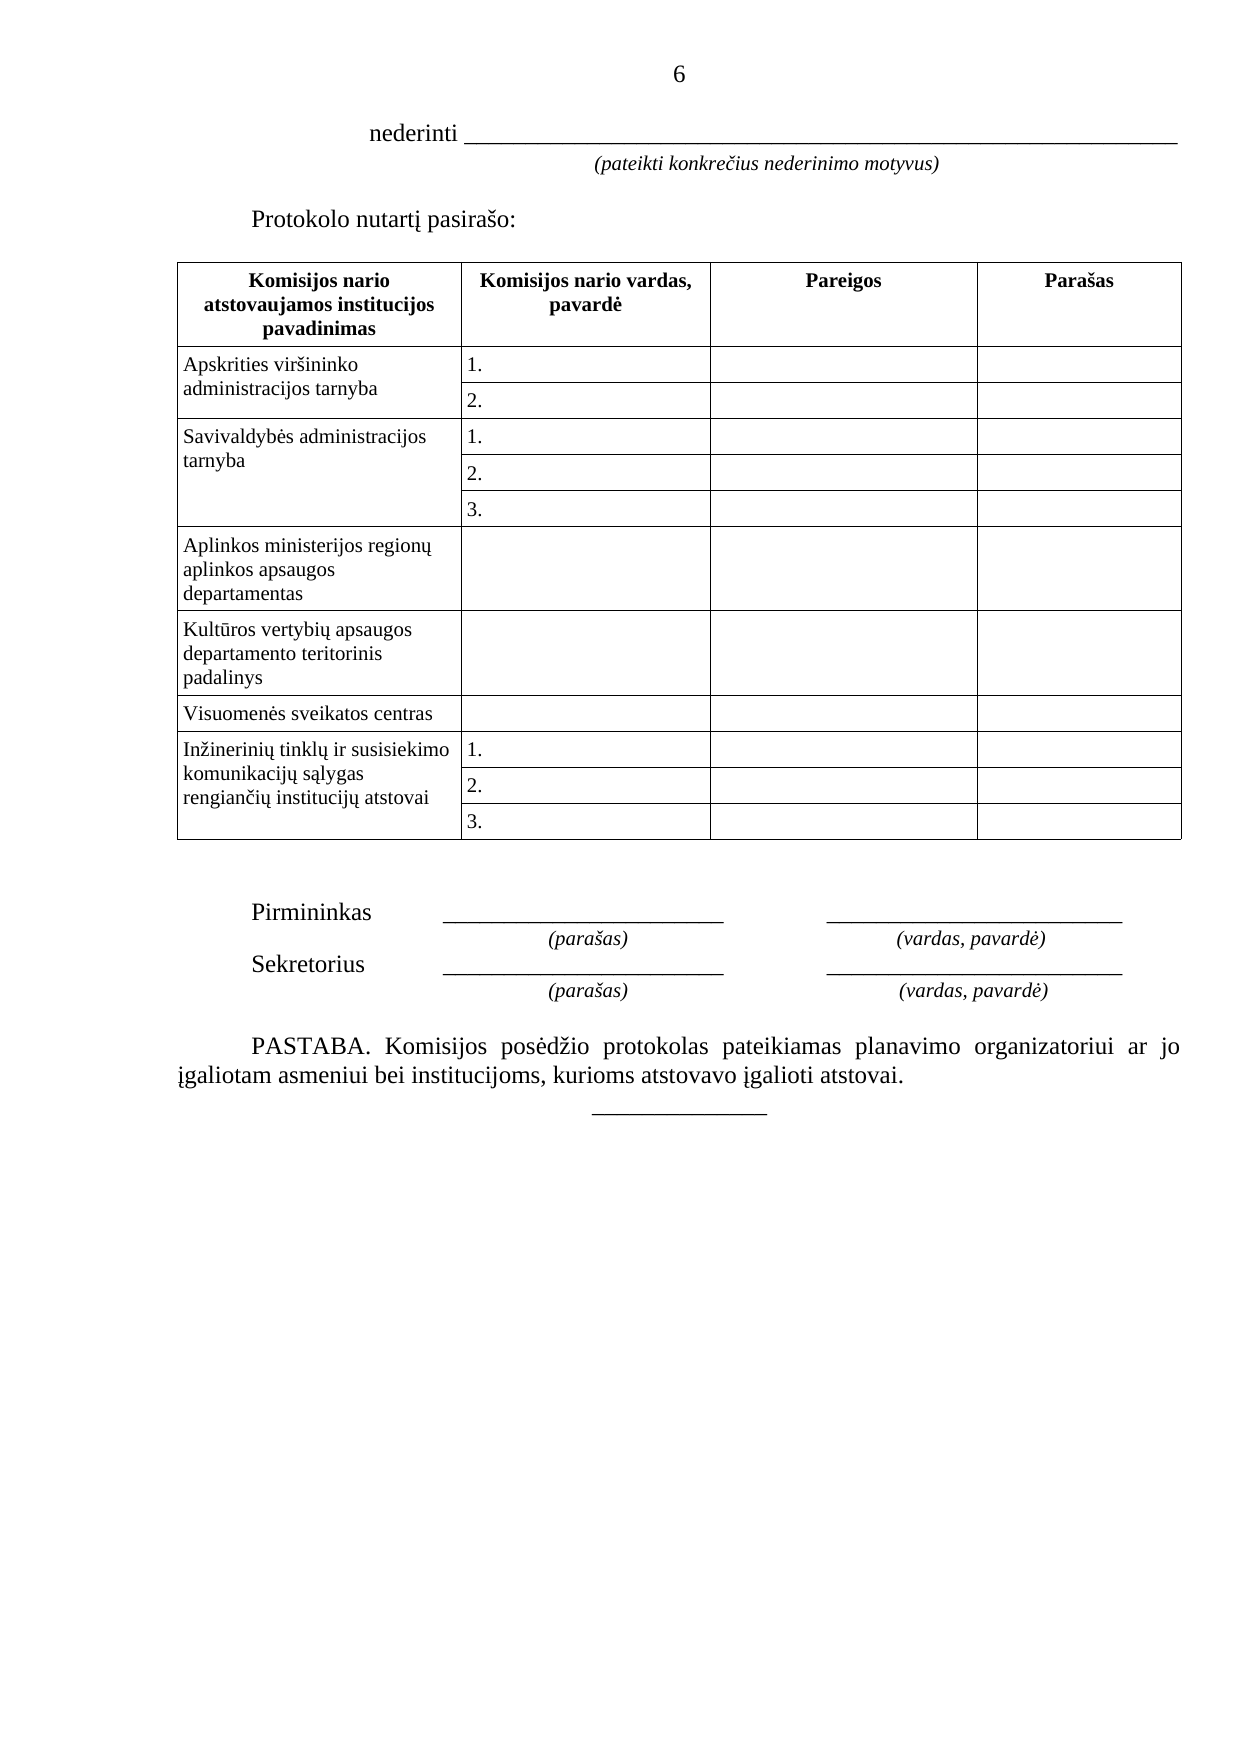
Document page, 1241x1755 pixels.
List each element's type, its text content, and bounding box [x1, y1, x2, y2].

table_header Pareigos [711, 263, 977, 346]
table_cell [978, 419, 1181, 454]
text PASTABA. Komisijos posėdžio protokolas pateikiamas planavimo organizatoriui ar jo įgaliotam asmeniui bei institucijoms, kurioms atstovavo įgalioti atstovai. [177, 1031, 1181, 1089]
text (parašas) (vardas, pavardė) [177, 926, 1181, 949]
text (parašas) (vardas, pavardė) [177, 978, 1181, 1002]
table_cell [711, 732, 977, 767]
table_cell 2. [462, 383, 710, 418]
table_cell [462, 696, 710, 731]
table_cell 1. [462, 732, 710, 767]
table_cell [711, 383, 977, 418]
text Sekretorius [177, 949, 1181, 978]
text nederinti [177, 118, 1181, 147]
table_cell [711, 419, 977, 454]
table_cell Inžinerinių tinklų ir susisiekimo komunikacijų sąlygas rengiančių institucijų atstovai [178, 732, 461, 839]
table_cell 1. [462, 419, 710, 454]
table_cell [711, 527, 977, 610]
table_header Komisijos nario vardas, pavardė [462, 263, 710, 346]
table_header Parašas [978, 263, 1181, 346]
table_cell [978, 611, 1181, 694]
table_header Komisijos nario atstovaujamos institucijos pavadinimas [178, 263, 461, 346]
table_cell [978, 804, 1181, 839]
table_cell [711, 804, 977, 839]
table_cell Visuomenės sveikatos centras [178, 696, 461, 731]
table_cell [462, 527, 710, 610]
table_cell [711, 347, 977, 382]
table_cell [978, 383, 1181, 418]
table_cell 3. [462, 804, 710, 839]
table_cell [978, 347, 1181, 382]
table_cell [978, 696, 1181, 731]
table_cell Kultūros vertybių apsaugos departamento teritorinis padalinys [178, 611, 461, 694]
text ______________ [177, 1089, 1181, 1117]
text Protokolo nutartį pasirašo: [177, 204, 1181, 233]
table_cell [978, 527, 1181, 610]
table_cell [978, 491, 1181, 526]
table_cell [462, 611, 710, 694]
table_cell [978, 455, 1181, 490]
table_cell Apskrities viršininko administracijos tarnyba [178, 347, 461, 418]
table_cell 1. [462, 347, 710, 382]
table_cell [711, 696, 977, 731]
text (pateikti konkrečius nederinimo motyvus) [177, 147, 1181, 176]
table_cell 3. [462, 491, 710, 526]
table_cell [711, 611, 977, 694]
table_cell [711, 455, 977, 490]
table_cell Aplinkos ministerijos regionų aplinkos apsaugos departamentas [178, 527, 461, 610]
table_cell [978, 768, 1181, 803]
table_cell 2. [462, 768, 710, 803]
table_cell [711, 768, 977, 803]
table_cell [978, 732, 1181, 767]
table_cell 2. [462, 455, 710, 490]
table_cell Savivaldybės administracijos tarnyba [178, 419, 461, 526]
text Pirmininkas [177, 897, 1181, 926]
table_cell [711, 491, 977, 526]
